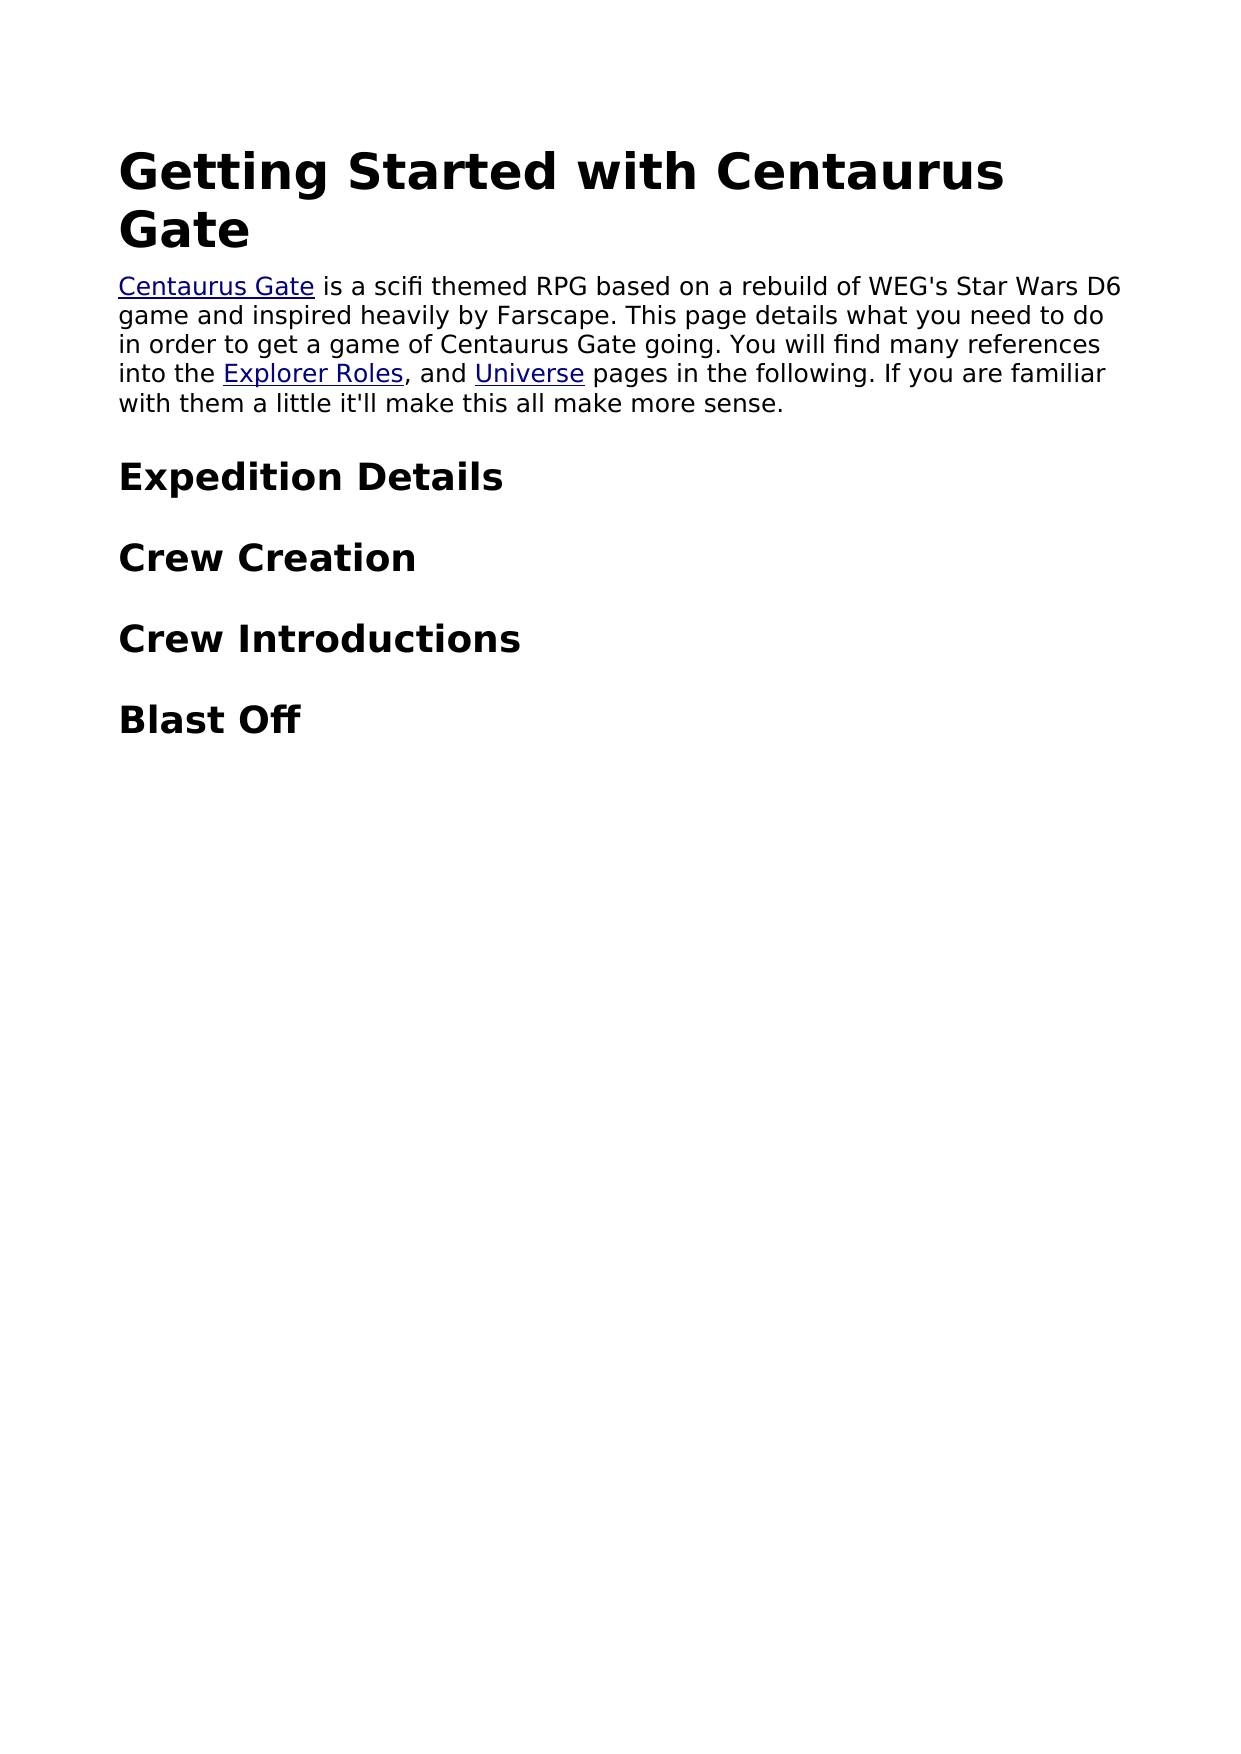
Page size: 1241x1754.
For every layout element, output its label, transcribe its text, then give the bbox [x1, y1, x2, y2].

subtitle Getting Started with Centaurus Gate [118, 143, 1122, 259]
text Centaurus Gate is a scifi themed RPG based on a rebuild of WEG's Star Wars D6 game and inspired heavily by Farscape. This page details what you need to do in order to get a game of Centaurus Gate going. You will find many references into the Explorer Roles, and Universe pages in the following. If you are familiar with them a little it'll make this all make more sense. [118, 272, 1122, 418]
subtitle Expedition Details [118, 455, 1122, 499]
subtitle Crew Introductions [118, 618, 1122, 661]
subtitle Blast Off [118, 699, 1122, 742]
subtitle Crew Creation [118, 537, 1122, 580]
